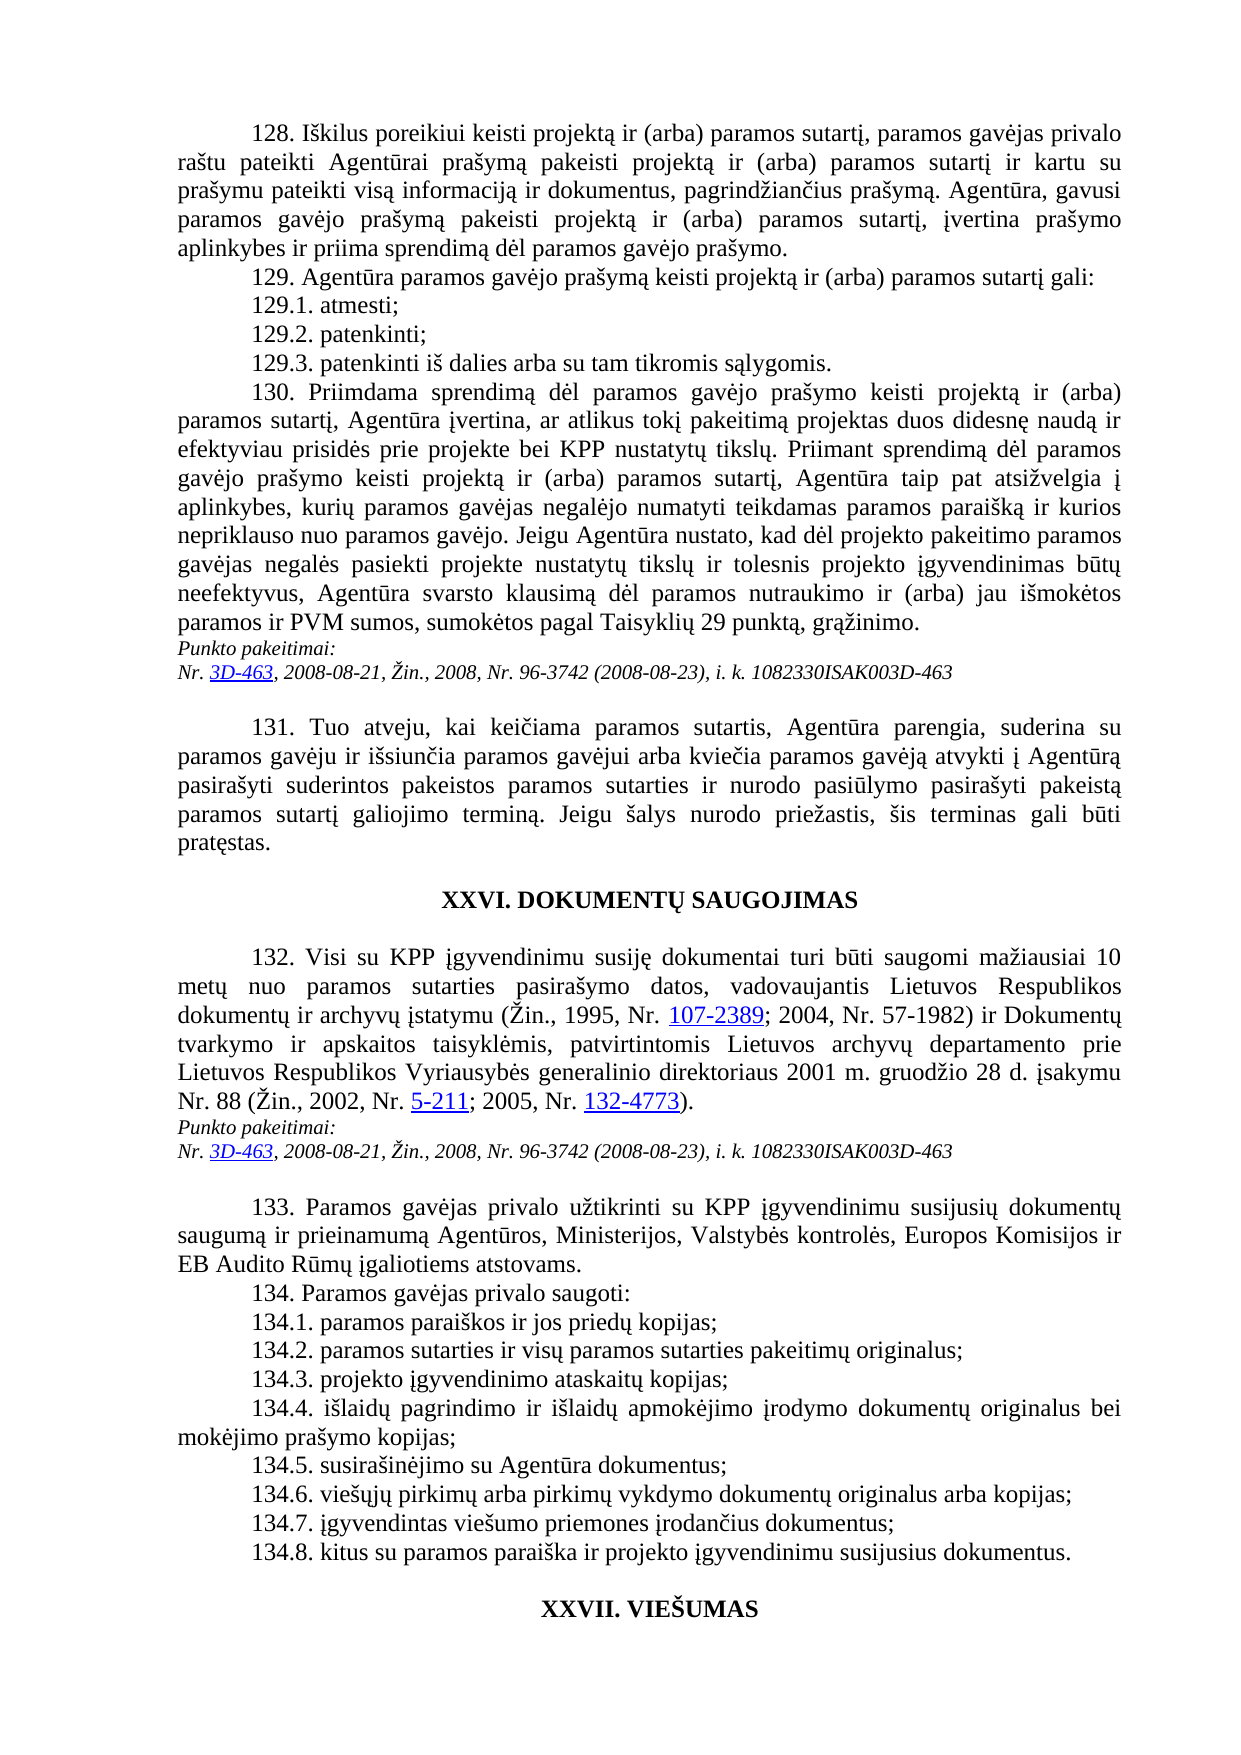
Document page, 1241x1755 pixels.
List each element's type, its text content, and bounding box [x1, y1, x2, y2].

text Punkto pakeitimai: [177, 1115, 1122, 1139]
text XXVI. DOKUMENTŲ SAUGOJIMAS [177, 885, 1122, 914]
text 134.8. kitus su paramos paraiška ir projekto įgyvendinimu susijusius dokumentus. [177, 1537, 1122, 1566]
text XXVII. VIEŠUMAS [177, 1594, 1122, 1623]
text 129.2. patenkinti; [177, 319, 1122, 348]
text 134.1. paramos paraiškos ir jos priedų kopijas; [177, 1307, 1122, 1336]
text Nr. 3D-463, 2008-08-21, Žin., 2008, Nr. 96-3742 (2008-08-23), i. k. 1082330ISAK003D-463 [177, 1139, 1122, 1163]
text 133. Paramos gavėjas privalo užtikrinti su KPP įgyvendinimu susijusių dokumentų saugumą ir prieinamumą Agentūros, Ministerijos, Valstybės kontrolės, Europos Komisijos ir EB Audito Rūmų įgaliotiems atstovams. [177, 1192, 1122, 1278]
text 128. Iškilus poreikiui keisti projektą ir (arba) paramos sutartį, paramos gavėjas privalo raštu pateikti Agentūrai prašymą pakeisti projektą ir (arba) paramos sutartį ir kartu su prašymu pateikti visą informaciją ir dokumentus, pagrindžiančius prašymą. Agentūra, gavusi paramos gavėjo prašymą pakeisti projektą ir (arba) paramos sutartį, įvertina prašymo aplinkybes ir priima sprendimą dėl paramos gavėjo prašymo. [177, 118, 1122, 262]
text 134.6. viešųjų pirkimų arba pirkimų vykdymo dokumentų originalus arba kopijas; [177, 1479, 1122, 1508]
text Nr. 3D-463, 2008-08-21, Žin., 2008, Nr. 96-3742 (2008-08-23), i. k. 1082330ISAK003D-463 [177, 660, 1122, 684]
text 134.3. projekto įgyvendinimo ataskaitų kopijas; [177, 1364, 1122, 1393]
text 134.2. paramos sutarties ir visų paramos sutarties pakeitimų originalus; [177, 1336, 1122, 1364]
text 130. Priimdama sprendimą dėl paramos gavėjo prašymo keisti projektą ir (arba) paramos sutartį, Agentūra įvertina, ar atlikus tokį pakeitimą projektas duos didesnę naudą ir efektyviau prisidės prie projekte bei KPP nustatytų tikslų. Priimant sprendimą dėl paramos gavėjo prašymo keisti projektą ir (arba) paramos sutartį, Agentūra taip pat atsižvelgia į aplinkybes, kurių paramos gavėjas negalėjo numatyti teikdamas paramos paraišką ir kurios nepriklauso nuo paramos gavėjo. Jeigu Agentūra nustato, kad dėl projekto pakeitimo paramos gavėjas negalės pasiekti projekte nustatytų tikslų ir tolesnis projekto įgyvendinimas būtų neefektyvus, Agentūra svarsto klausimą dėl paramos nutraukimo ir (arba) jau išmokėtos paramos ir PVM sumos, sumokėtos pagal Taisyklių 29 punktą, grąžinimo. [177, 377, 1122, 636]
text 129. Agentūra paramos gavėjo prašymą keisti projektą ir (arba) paramos sutartį gali: [177, 262, 1122, 291]
text 132. Visi su KPP įgyvendinimu susiję dokumentai turi būti saugomi mažiausiai 10 metų nuo paramos sutarties pasirašymo datos, vadovaujantis Lietuvos Respublikos dokumentų ir archyvų įstatymu (Žin., 1995, Nr. 107-2389; 2004, Nr. 57-1982) ir Dokumentų tvarkymo ir apskaitos taisyklėmis, patvirtintomis Lietuvos archyvų departamento prie Lietuvos Respublikos Vyriausybės generalinio direktoriaus 2001 m. gruodžio 28 d. įsakymu Nr. 88 (Žin., 2002, Nr. 5-211; 2005, Nr. 132-4773). [177, 942, 1122, 1115]
text 129.1. atmesti; [177, 291, 1122, 319]
text 134.7. įgyvendintas viešumo priemones įrodančius dokumentus; [177, 1508, 1122, 1537]
text 131. Tuo atveju, kai keičiama paramos sutartis, Agentūra parengia, suderina su paramos gavėju ir išsiunčia paramos gavėjui arba kviečia paramos gavėją atvykti į Agentūrą pasirašyti suderintos pakeistos paramos sutarties ir nurodo pasiūlymo pasirašyti pakeistą paramos sutartį galiojimo terminą. Jeigu šalys nurodo priežastis, šis terminas gali būti pratęstas. [177, 712, 1122, 856]
text 134. Paramos gavėjas privalo saugoti: [177, 1278, 1122, 1307]
text Punkto pakeitimai: [177, 636, 1122, 660]
text 129.3. patenkinti iš dalies arba su tam tikromis sąlygomis. [177, 348, 1122, 377]
text 134.4. išlaidų pagrindimo ir išlaidų apmokėjimo įrodymo dokumentų originalus bei mokėjimo prašymo kopijas; [177, 1393, 1122, 1451]
text 134.5. susirašinėjimo su Agentūra dokumentus; [177, 1451, 1122, 1479]
